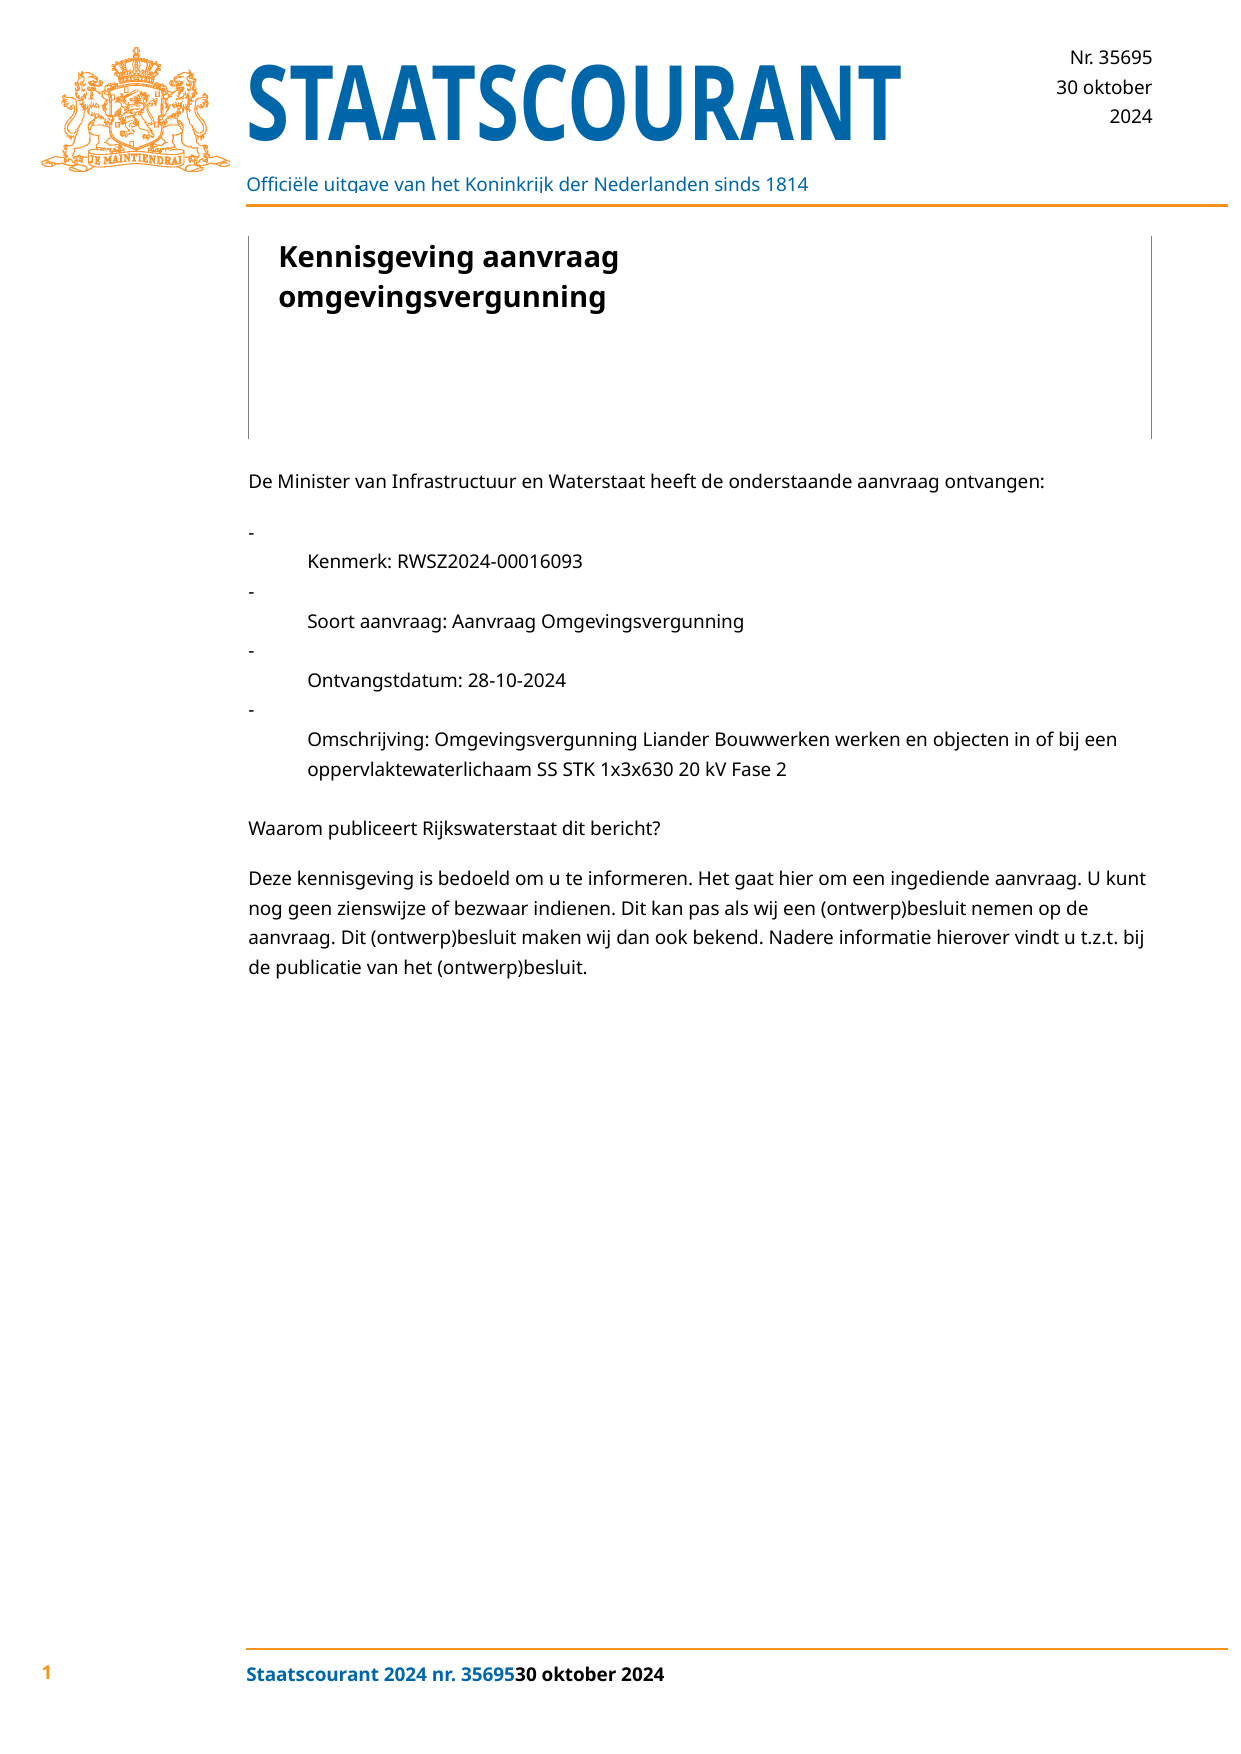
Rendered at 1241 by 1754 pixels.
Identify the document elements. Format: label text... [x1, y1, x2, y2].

list Ontvangstdatum: 28-10-2024 [248, 667, 1152, 693]
table_header [850, 414, 1151, 439]
table_header [850, 236, 912, 413]
table_header [1090, 236, 1151, 413]
text Waarom publiceert Rijkswaterstaat dit bericht? [248, 815, 1152, 841]
picture [41, 47, 231, 172]
text Deze kennisgeving is bedoeld om u te informeren. Het gaat hier om een ingediende aanvraag. U kunt nog geen zienswijze of bezwaar indienen. Dit kan pas als wij een (ontwerp)besluit nemen op de aanvraag. Dit (ontwerp)besluit maken wij dan ook bekend. Nadere informatie hierover vindt u t.z.t. bij de publicatie van het (ontwerp)besluit. [248, 865, 1152, 980]
list Kenmerk: RWSZ2024-00016093 [248, 549, 1152, 574]
picture [912, 236, 1090, 414]
table_header Kennisgeving aanvraag omgevingsvergunning [249, 236, 850, 439]
text De Minister van Infrastructuur en Waterstaat heeft de onderstaande aanvraag ontvangen: [248, 469, 1152, 494]
list Soort aanvraag: Aanvraag Omgevingsvergunning [248, 608, 1152, 633]
list Omschrijving: Omgevingsvergunning Liander Bouwwerken werken en objecten in of bij een oppervlaktewaterlichaam SS STK 1x3x630 20 kV Fase 2 [248, 726, 1152, 781]
